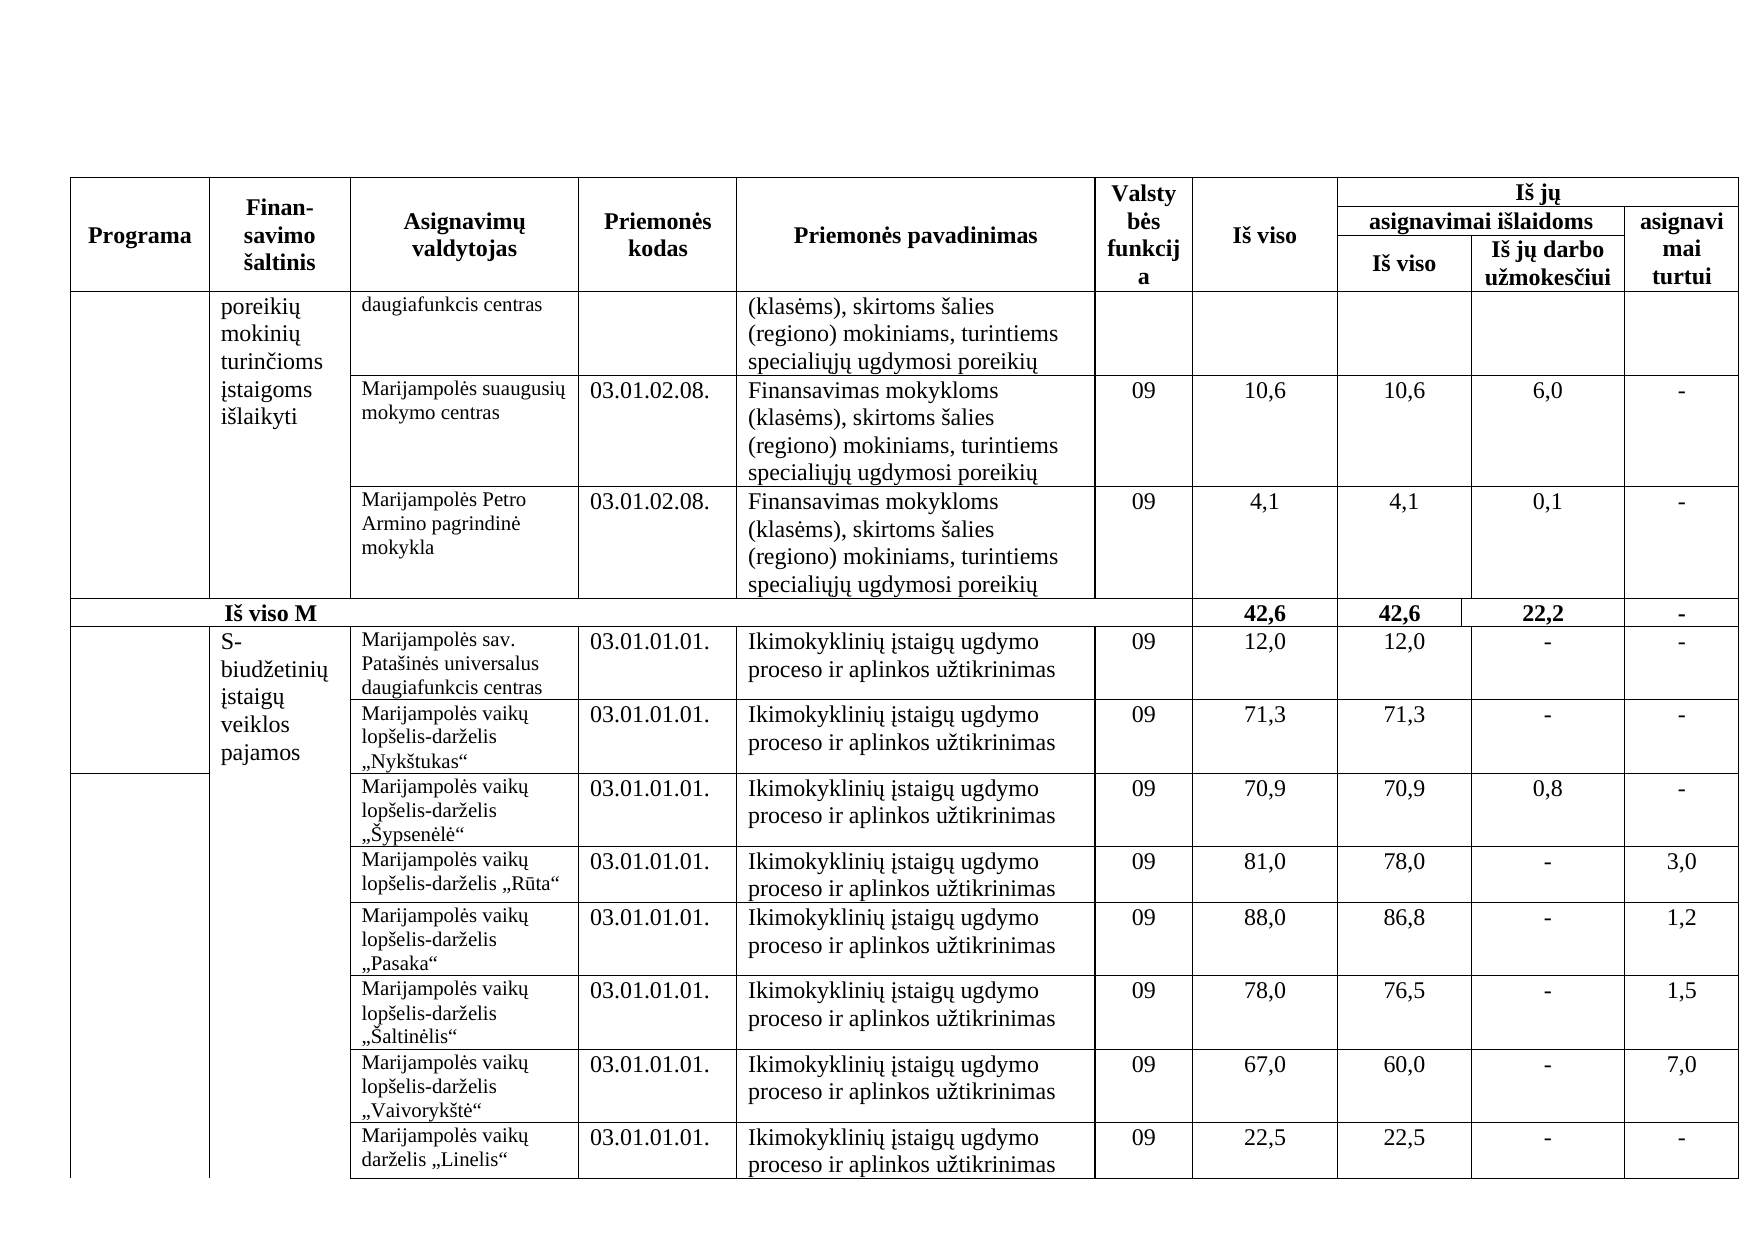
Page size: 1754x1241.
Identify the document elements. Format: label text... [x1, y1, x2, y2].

table_cell Marijampolės vaikų lopšelis-darželis „Šaltinėlis“ [351, 976, 578, 1048]
table_cell [1193, 292, 1337, 374]
table_cell [210, 846, 350, 902]
table_cell 1,5 [1625, 976, 1738, 1048]
table_cell daugiafunkcis centras [351, 292, 578, 374]
table_cell 09 [1096, 487, 1192, 597]
table_cell [71, 975, 209, 1048]
table_cell 09 [1096, 1050, 1192, 1122]
table_cell - [1472, 847, 1624, 902]
table_cell Marijampolės suaugusių mokymo centras [351, 376, 578, 486]
table_cell 88,0 [1193, 903, 1337, 975]
table_cell - [1472, 976, 1624, 1048]
table_cell 03.01.01.01. [579, 1123, 736, 1178]
table_cell [1472, 292, 1624, 374]
table_cell Ikimokyklinių įstaigų ugdymo proceso ir aplinkos užtikrinimas [737, 774, 1094, 846]
table_cell 42,6 [1338, 599, 1461, 626]
table_header Priemonės pavadinimas [737, 178, 1094, 291]
table_cell Ikimokyklinių įstaigų ugdymo proceso ir aplinkos užtikrinimas [737, 627, 1094, 699]
table_cell - [1625, 292, 1738, 374]
table_cell Ikimokyklinių įstaigų ugdymo proceso ir aplinkos užtikrinimas [737, 976, 1094, 1048]
table_cell 7,0 [1625, 1050, 1738, 1122]
table_cell [210, 902, 350, 975]
table_cell Marijampolės vaikų lopšelis-darželis „Rūta“ [351, 847, 578, 902]
table_cell Finansavimas mokykloms (klasėms), skirtoms šalies (regiono) mokiniams, turintiems specialiųjų ugdymosi poreikių [737, 487, 1094, 597]
table_cell - [1625, 774, 1738, 846]
table_cell 22,5 [1193, 1123, 1337, 1178]
table_cell 4,1 [1193, 487, 1337, 597]
table_cell 22,5 [1338, 1123, 1471, 1178]
table_cell Iš viso [1338, 236, 1471, 291]
table_cell 70,9 [1338, 774, 1471, 846]
table_cell 09 [1096, 903, 1192, 975]
table_header Priemonės kodas [579, 178, 736, 291]
table_cell 1,2 [1625, 903, 1738, 975]
table_cell - [1472, 627, 1624, 699]
table_cell Marijampolės vaikų darželis „Linelis“ [351, 1123, 578, 1178]
table_cell 10,6 [1193, 376, 1337, 486]
table_cell [71, 486, 209, 597]
table_cell [210, 975, 350, 1048]
table_cell [71, 902, 209, 975]
table_cell 71,3 [1193, 700, 1337, 773]
table_cell Iš viso M [71, 599, 1192, 626]
table_cell 60,0 [1338, 1050, 1471, 1122]
table_cell - [1472, 903, 1624, 975]
table_cell [210, 1049, 350, 1122]
table_cell 03.01.01.01. [579, 1050, 736, 1122]
table_cell 09 [1096, 376, 1192, 486]
table_cell 03.01.01.01. [579, 847, 736, 902]
table_cell 09 [1096, 1123, 1192, 1178]
table_cell [1338, 292, 1471, 374]
table_cell - [1625, 627, 1738, 699]
table_cell 10,6 [1338, 376, 1471, 486]
table_cell [210, 1122, 350, 1178]
table_cell [579, 292, 736, 374]
table_cell 03.01.01.01. [579, 774, 736, 846]
table_cell Marijampolės vaikų lopšelis-darželis „Nykštukas“ [351, 700, 578, 773]
table_cell asignavimai turtui įsigyti [1625, 207, 1738, 291]
table_cell 22,2 [1462, 599, 1624, 626]
table_cell [71, 1122, 209, 1178]
table_cell Ikimokyklinių įstaigų ugdymo proceso ir aplinkos užtikrinimas [737, 903, 1094, 975]
table_cell [71, 846, 209, 902]
table_cell [71, 699, 209, 773]
table_cell - [1472, 1123, 1624, 1178]
table_cell 0,1 [1472, 487, 1624, 597]
table_cell Marijampolės sav. Patašinės universalus daugiafunkcis centras [351, 627, 578, 699]
table_header Iš viso [1193, 178, 1337, 291]
table_header Iš jų [1338, 178, 1738, 206]
table_cell Marijampolės vaikų lopšelis-darželis „Vaivorykštė“ [351, 1050, 578, 1122]
table_cell Ikimokyklinių įstaigų ugdymo proceso ir aplinkos užtikrinimas [737, 1050, 1094, 1122]
table_cell S-biudžetinių įstaigų veiklos pajamos [210, 627, 350, 846]
table_cell 03.01.02.08. [579, 487, 736, 597]
table_cell 09 [1096, 976, 1192, 1048]
table_cell 70,9 [1193, 774, 1337, 846]
table_cell - [1472, 1050, 1624, 1122]
table_cell 09 [1096, 774, 1192, 846]
table_cell 71,3 [1338, 700, 1471, 773]
table_cell 81,0 [1193, 847, 1337, 902]
table_cell (klasėms), skirtoms šalies (regiono) mokiniams, turintiems specialiųjų ugdymosi poreikių [737, 292, 1094, 374]
table_cell [71, 292, 209, 374]
table_cell 78,0 [1338, 847, 1471, 902]
table_cell 03.01.01.01. [579, 903, 736, 975]
table_cell 76,5 [1338, 976, 1471, 1048]
table_cell 0,8 [1472, 774, 1624, 846]
table_cell - [1625, 700, 1738, 773]
table_cell 09 [1096, 847, 1192, 902]
table_cell Iš jų darbo užmokesčiui [1472, 236, 1624, 291]
table_cell [71, 774, 209, 846]
table_cell Marijampolės vaikų lopšelis-darželis „Šypsenėlė“ [351, 774, 578, 846]
table_cell Ikimokyklinių įstaigų ugdymo proceso ir aplinkos užtikrinimas [737, 1123, 1094, 1178]
table_cell - [1625, 1123, 1738, 1178]
table_cell Ikimokyklinių įstaigų ugdymo proceso ir aplinkos užtikrinimas [737, 847, 1094, 902]
table_cell 3,0 [1625, 847, 1738, 902]
table_cell 09 [1096, 700, 1192, 773]
table_cell Marijampolės vaikų lopšelis-darželis „Pasaka“ [351, 903, 578, 975]
table_cell 86,8 [1338, 903, 1471, 975]
table_cell 12,0 [1193, 627, 1337, 699]
table_cell Marijampolės Petro Armino pagrindinė mokykla [351, 487, 578, 597]
table_cell Finansavimas mokykloms (klasėms), skirtoms šalies (regiono) mokiniams, turintiems specialiųjų ugdymosi poreikių [737, 376, 1094, 486]
table_cell 6,0 [1472, 376, 1624, 486]
table_cell - [1472, 700, 1624, 773]
table_cell Ikimokyklinių įstaigų ugdymo proceso ir aplinkos užtikrinimas [737, 700, 1094, 773]
table_cell 09 [1096, 627, 1192, 699]
table_cell 03.01.01.01. [579, 627, 736, 699]
table_cell 42,6 [1193, 599, 1337, 626]
table_cell [71, 375, 209, 486]
table_header Finan-savimo šaltinis [210, 178, 350, 291]
table_cell [1096, 292, 1192, 374]
table_cell - [1625, 599, 1738, 626]
table_cell poreikių mokinių turinčioms įstaigoms išlaikyti [210, 292, 350, 597]
table_cell 4,1 [1338, 487, 1471, 597]
table_cell 12,0 [1338, 627, 1471, 699]
table_cell 03.01.01.01. [579, 700, 736, 773]
table_cell 03.01.01.01. [579, 976, 736, 1048]
table_cell 67,0 [1193, 1050, 1337, 1122]
table_header Programa [71, 178, 209, 291]
table_cell [71, 1049, 209, 1122]
table_header Valstybės funkcija [1096, 178, 1192, 291]
table_cell 03.01.02.08. [579, 376, 736, 486]
table_cell - [1625, 487, 1738, 597]
table_cell [71, 627, 209, 699]
table_cell 78,0 [1193, 976, 1337, 1048]
table_header Asignavimų valdytojas [351, 178, 578, 291]
table_cell asignavimai išlaidoms [1338, 207, 1624, 234]
table_cell - [1625, 376, 1738, 486]
